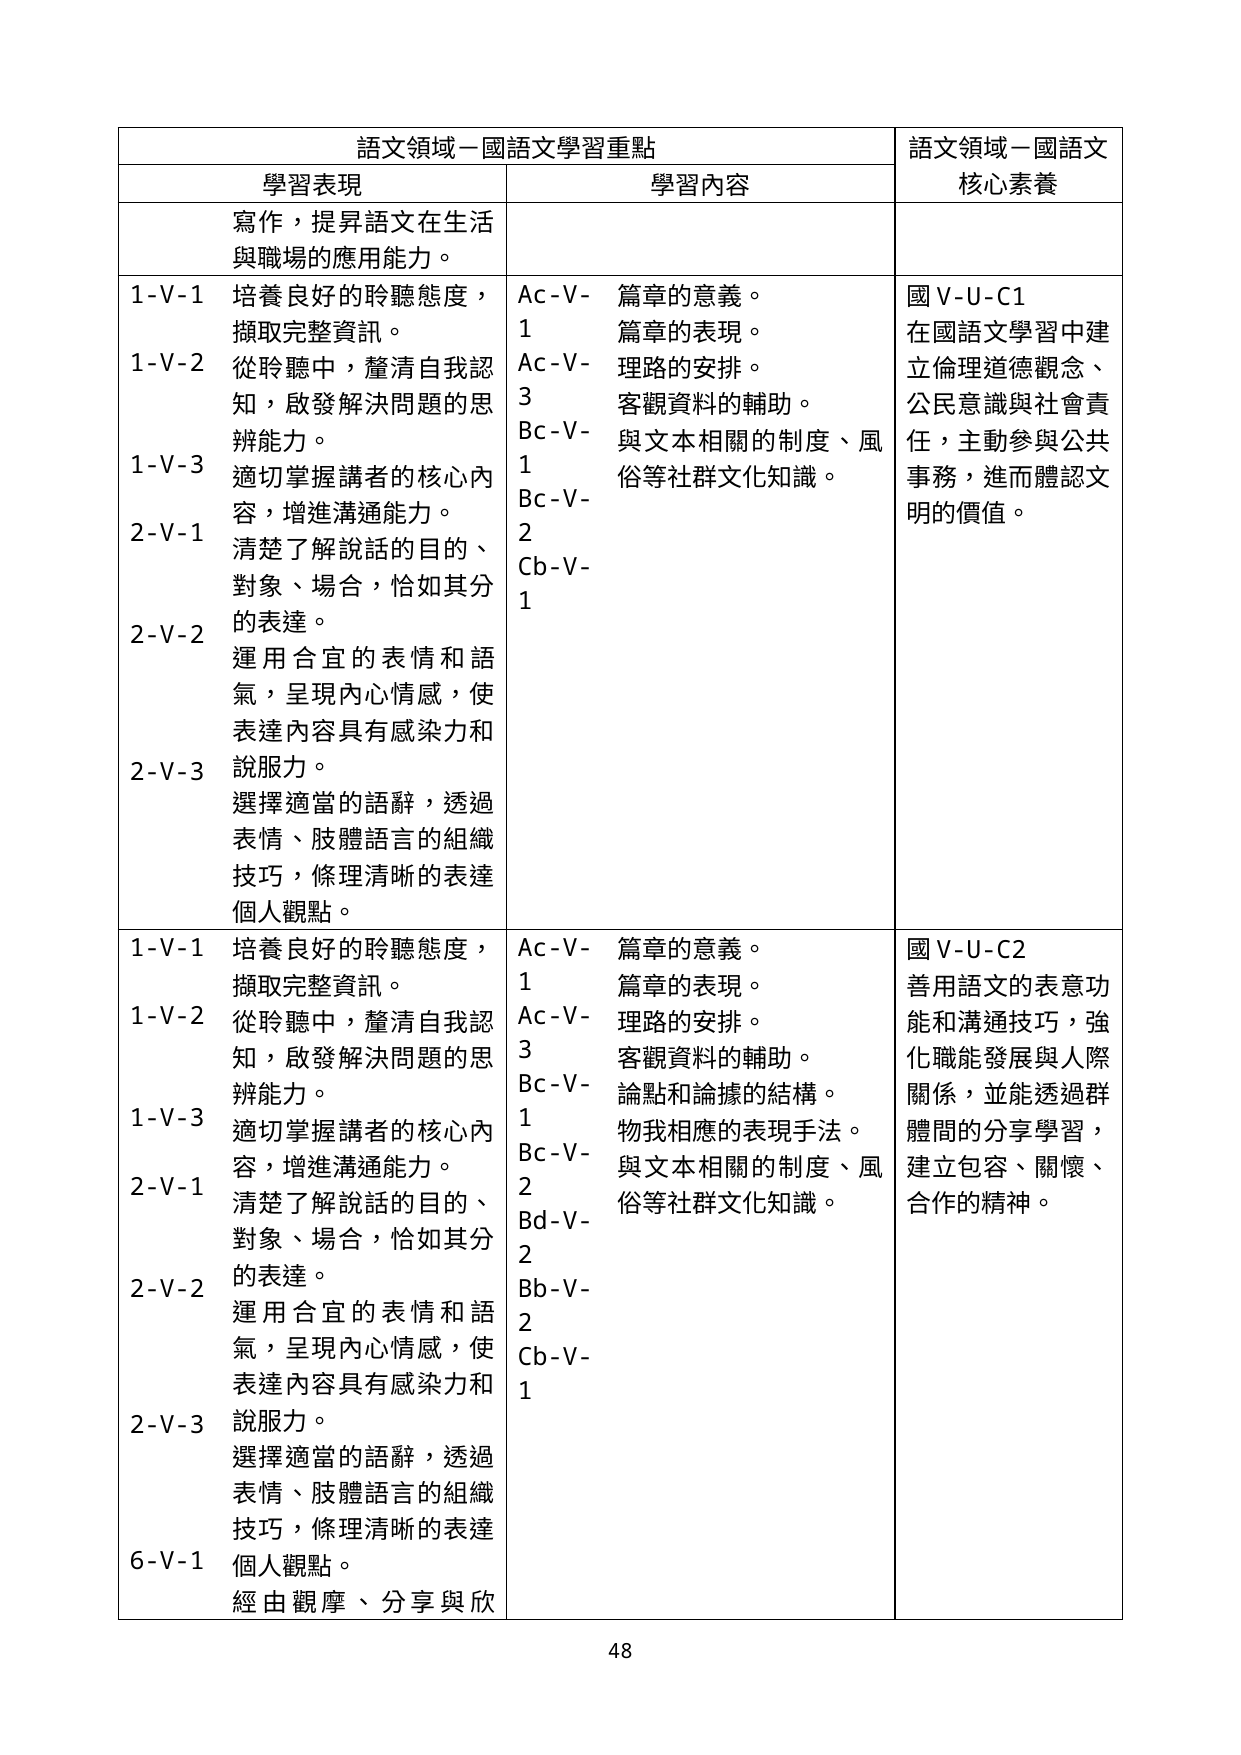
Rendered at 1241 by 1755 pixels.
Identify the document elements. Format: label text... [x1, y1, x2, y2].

table_cell 培養良好的聆聽態度，擷取完整資訊。 從聆聽中，釐清自我認知，啟發解決問題的思辨能力。 適切掌握講者的核心內容，增進溝通能力。 清楚了解說話的目的、對象、場合，恰如其分的表達。 運用合宜的表情和語氣，呈現內心情感，使表達內容具有感染力和說服力。 選擇適當的語辭，透過表情、肢體語言的組織技巧，條理清晰的表達個人觀點。 [221, 276, 506, 929]
table_cell [507, 203, 606, 275]
table_cell [119, 203, 221, 275]
table_cell Ac-V-1 Ac-V-3 Bc-V-1 Bc-V-2 Cb-V-1 [507, 276, 606, 929]
table_cell 篇章的意義。 篇章的表現。 理路的安排。 客觀資料的輔助。 與文本相關的制度、風俗等社群文化知識。 [606, 276, 894, 929]
table_header 語文領域－國語文學習重點 [119, 128, 894, 164]
table_cell 1-V-1 1-V-2 1-V-3 2-V-1 2-V-2 2-V-3 [119, 276, 221, 929]
table_cell Ac-V-1 Ac-V-3 Bc-V-1 Bc-V-2 Bd-V-2 Bb-V-2 Cb-V-1 [507, 930, 606, 1618]
table_cell 學習表現 [119, 165, 506, 202]
table_cell 1-V-1 1-V-2 1-V-3 2-V-1 2-V-2 2-V-3 6-V-1 [119, 930, 221, 1618]
table_cell [896, 203, 1122, 275]
table_cell [606, 203, 894, 275]
table_cell 培養良好的聆聽態度，擷取完整資訊。 從聆聽中，釐清自我認知，啟發解決問題的思辨能力。 適切掌握講者的核心內容，增進溝通能力。 清楚了解說話的目的、對象、場合，恰如其分的表達。 運用合宜的表情和語氣，呈現內心情感，使表達內容具有感染力和說服力。 選擇適當的語辭，透過表情、肢體語言的組織技巧，條理清晰的表達個人觀點。 經由觀摩、分享與欣 [221, 930, 506, 1618]
table_cell 學習內容 [507, 165, 894, 202]
table_cell 國V-U-C2 善用語文的表意功能和溝通技巧，強化職能發展與人際關係，並能透過群體間的分享學習，建立包容、關懷、合作的精神。 [896, 930, 1122, 1618]
table_header 語文領域－國語文 核心素養 [896, 128, 1122, 202]
table_cell 寫作，提昇語文在生活與職場的應用能力。 [221, 203, 506, 275]
table_cell 篇章的意義。 篇章的表現。 理路的安排。 客觀資料的輔助。 論點和論據的結構。 物我相應的表現手法。 與文本相關的制度、風俗等社群文化知識。 [606, 930, 894, 1618]
table_cell 國V-U-C1 在國語文學習中建立倫理道德觀念、公民意識與社會責任，主動參與公共事務，進而體認文明的價值。 [896, 276, 1122, 929]
